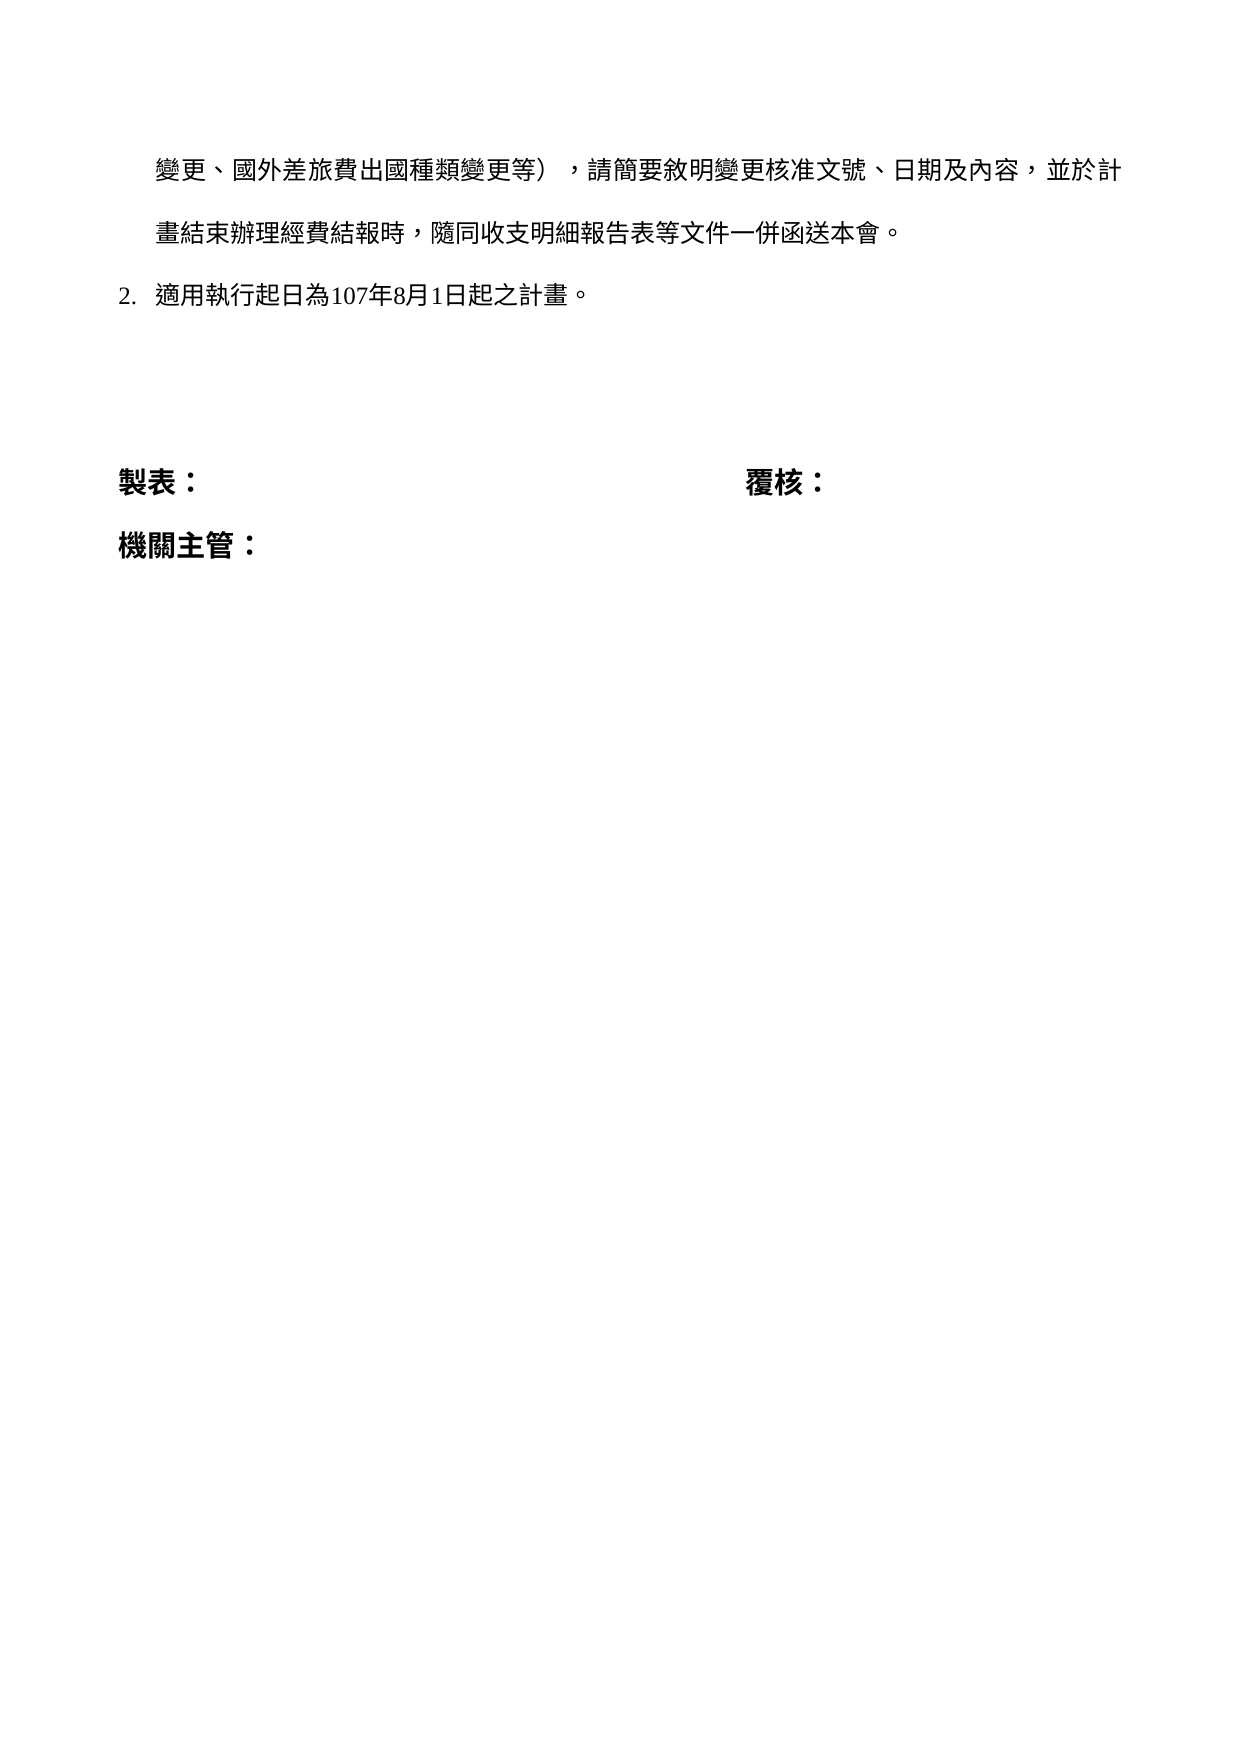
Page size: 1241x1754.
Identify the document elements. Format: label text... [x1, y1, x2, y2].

list 變更、國外差旅費出國種類變更等），請簡要敘明變更核准文號、日期及內容，並於計畫結束辦理經費結報時，隨同收支明細報告表等文件一併函送本會。 [118, 127, 1122, 252]
text 製表： 覆核： 機關主管： [118, 439, 1122, 564]
list 適用執行起日為107年8月1日起之計畫。 [118, 252, 1122, 314]
